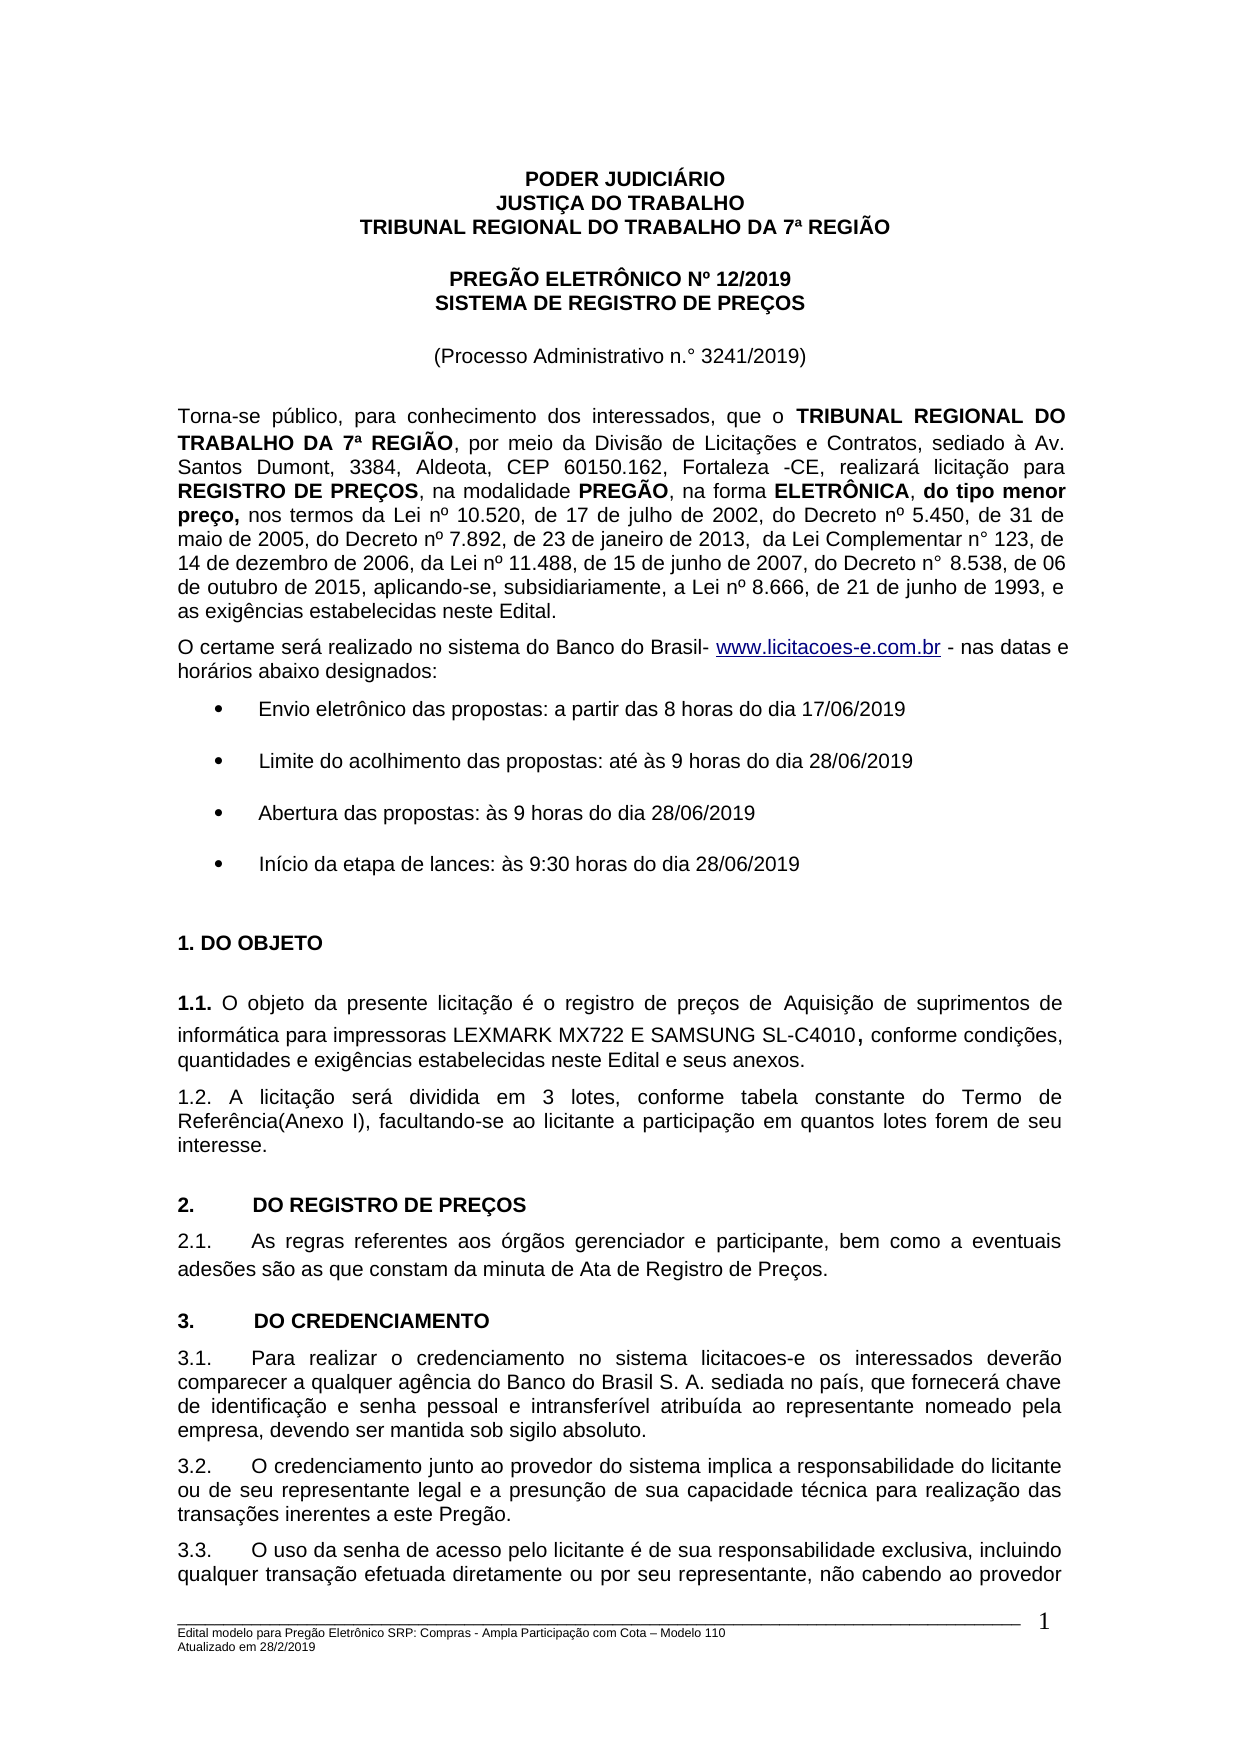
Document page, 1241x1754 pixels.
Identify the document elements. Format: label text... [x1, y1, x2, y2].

text PREGÃO ELETRÔNICO Nº 12/2019 [177, 267, 1063, 291]
list Para realizar o credenciamento no sistema licitacoes-e os interessados deverão comparecer a qualquer agência do Banco do Brasil S. A. sediada no país, que fornecerá chave de identificação e senha pessoal e intransferível atribuída ao representante nomeado pela empresa, devendo ser mantida sob sigilo absoluto. [177, 1346, 1063, 1441]
list Início da etapa de lances: às 9:30 horas do dia 28/06/2019 [215, 848, 1063, 877]
text 1.1. O objeto da presente licitação é o registro de preços de Aquisição de suprimentos de informática para impressoras LEXMARK MX722 E SAMSUNG SL-C4010, conforme condições, quantidades e exigências estabelecidas neste Edital e seus anexos. [177, 991, 1063, 1072]
text 1. DO OBJETO [177, 930, 1063, 954]
text 1.2. A licitação será dividida em 3 lotes, conforme tabela constante do Termo de Referência(Anexo I), facultando-se ao licitante a participação em quantos lotes forem de seu interesse. [177, 1084, 1063, 1156]
list As regras referentes aos órgãos gerenciador e participante, bem como a eventuais adesões são as que constam da minuta de Ata de Registro de Preços. [177, 1229, 1063, 1281]
text 2. DO REGISTRO DE PREÇOS [177, 1193, 1063, 1217]
text TRIBUNAL REGIONAL DO TRABALHO DA 7ª REGIÃO [177, 214, 1073, 238]
list DO CREDENCIAMENTO [177, 1309, 1063, 1333]
text Torna-se público, para conhecimento dos interessados, que o TRIBUNAL REGIONAL DO TRABALHO DA 7ª REGIÃO, por meio da Divisão de Licitações e Contratos, sediado à Av. Santos Dumont, 3384, Aldeota, CEP 60150.162, Fortaleza -CE, realizará licitação para REGISTRO DE PREÇOS, na modalidade PREGÃO, na forma ELETRÔNICA, do tipo menor preço, nos termos da Lei nº 10.520, de 17 de julho de 2002, do Decreto nº 5.450, de 31 de maio de 2005, do Decreto nº 7.892, de 23 de janeiro de 2013, da Lei Complementar n° 123, de 14 de dezembro de 2006, da Lei nº 11.488, de 15 de junho de 2007, do Decreto n° 8.538, de 06 de outubro de 2015, aplicando-se, subsidiariamente, a Lei nº 8.666, de 21 de junho de 1993, e as exigências estabelecidas neste Edital. [177, 397, 1066, 623]
text PODER JUDICIÁRIO [177, 167, 1073, 191]
text O certame será realizado no sistema do Banco do Brasil- www.licitacoes-e.com.br - nas datas e horários abaixo designados: [177, 635, 1069, 683]
list O uso da senha de acesso pelo licitante é de sua responsabilidade exclusiva, incluindo qualquer transação efetuada diretamente ou por seu representante, não cabendo ao provedor [177, 1538, 1063, 1586]
text (Processo Administrativo n.° 3241/2019) [177, 344, 1063, 368]
list Envio eletrônico das propostas: a partir das 8 horas do dia 17/06/2019 [215, 693, 1063, 722]
list Limite do acolhimento das propostas: até às 9 horas do dia 28/06/2019 [215, 745, 1063, 774]
list O credenciamento junto ao provedor do sistema implica a responsabilidade do licitante ou de seu representante legal e a presunção de sua capacidade técnica para realização das transações inerentes a este Pregão. [177, 1454, 1063, 1526]
text SISTEMA DE REGISTRO DE PREÇOS [177, 291, 1063, 315]
list Abertura das propostas: às 9 horas do dia 28/06/2019 [215, 797, 1063, 825]
text JUSTIÇA DO TRABALHO [177, 191, 1063, 214]
